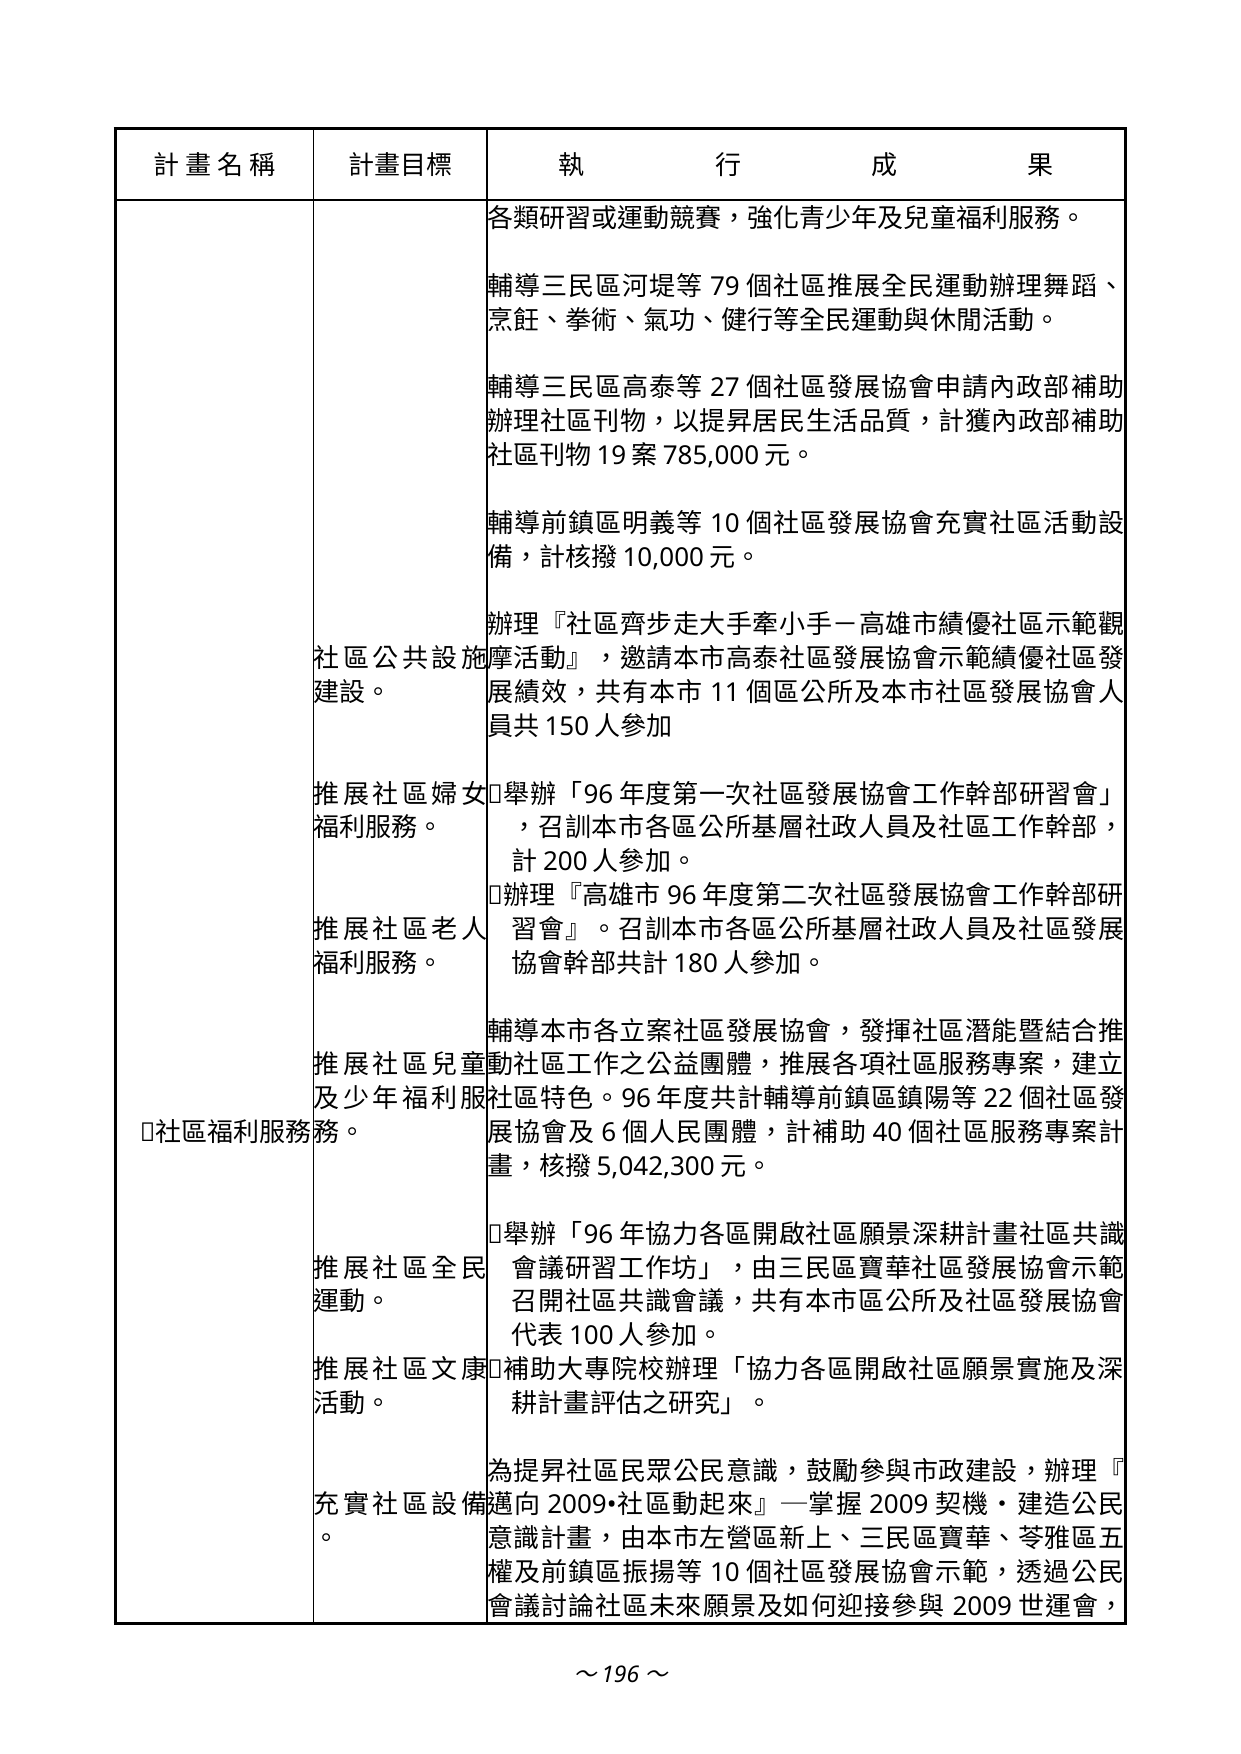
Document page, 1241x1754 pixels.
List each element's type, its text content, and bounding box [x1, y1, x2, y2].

table_header 執 行 成 果 [488, 130, 1124, 199]
table_cell 社區福利服務 [117, 201, 313, 1622]
table_cell 社區公共設施建設。 推展社區婦女福利服務。 推展社區老人福利服務。 推展社區兒童及少年福利服務。 推展社區全民運動。 推展社區文康活動。 充實社區設備。 [314, 201, 486, 1622]
table_header 計畫目標 [314, 130, 486, 199]
table_header 計 畫 名 稱 [117, 130, 313, 199]
table_cell 各類研習或運動競賽，強化青少年及兒童福利服務。 輔導三民區河堤等79個社區推展全民運動辦理舞蹈、烹飪、拳術、氣功、健行等全民運動與休閒活動。 輔導三民區高泰等27個社區發展協會申請內政部補助辦理社區刊物，以提昇居民生活品質，計獲內政部補助社區刊物19案785,000元。 輔導前鎮區明義等10個社區發展協會充實社區活動設備，計核撥10,000元。 辦理『社區齊步走大手牽小手－高雄市績優社區示範觀摩活動』，邀請本市高泰社區發展協會示範績優社區發展績效，共有本市11個區公所及本市社區發展協會人員共150人參加 舉辦「96年度第一次社區發展協會工作幹部研習會」，召訓本市各區公所基層社政人員及社區工作幹部，計200人參加。 辦理『高雄市96年度第二次社區發展協會工作幹部研習會』。召訓本市各區公所基層社政人員及社區發展協會幹部共計180人參加。 輔導本市各立案社區發展協會，發揮社區潛能暨結合推動社區工作之公益團體，推展各項社區服務專案，建立社區特色。96年度共計輔導前鎮區鎮陽等22個社區發展協會及6個人民團體，計補助40個社區服務專案計畫，核撥5,042,300元。 舉辦「96年協力各區開啟社區願景深耕計畫社區共識會議研習工作坊」，由三民區寶華社區發展協會示範召開社區共識會議，共有本市區公所及社區發展協會代表100人參加。 補助大專院校辦理「協力各區開啟社區願景實施及深耕計畫評估之研究」。 為提昇社區民眾公民意識，鼓勵參與市政建設，辦理『邁向2009•社區動起來』─掌握2009契機•建造公民意識計畫，由本市左營區新上、三民區寶華、苓雅區五權及前鎮區振揚等10個社區發展協會示範，透過公民會議討論社區未來願景及如何迎接參與2009世運會， [488, 201, 1124, 1622]
